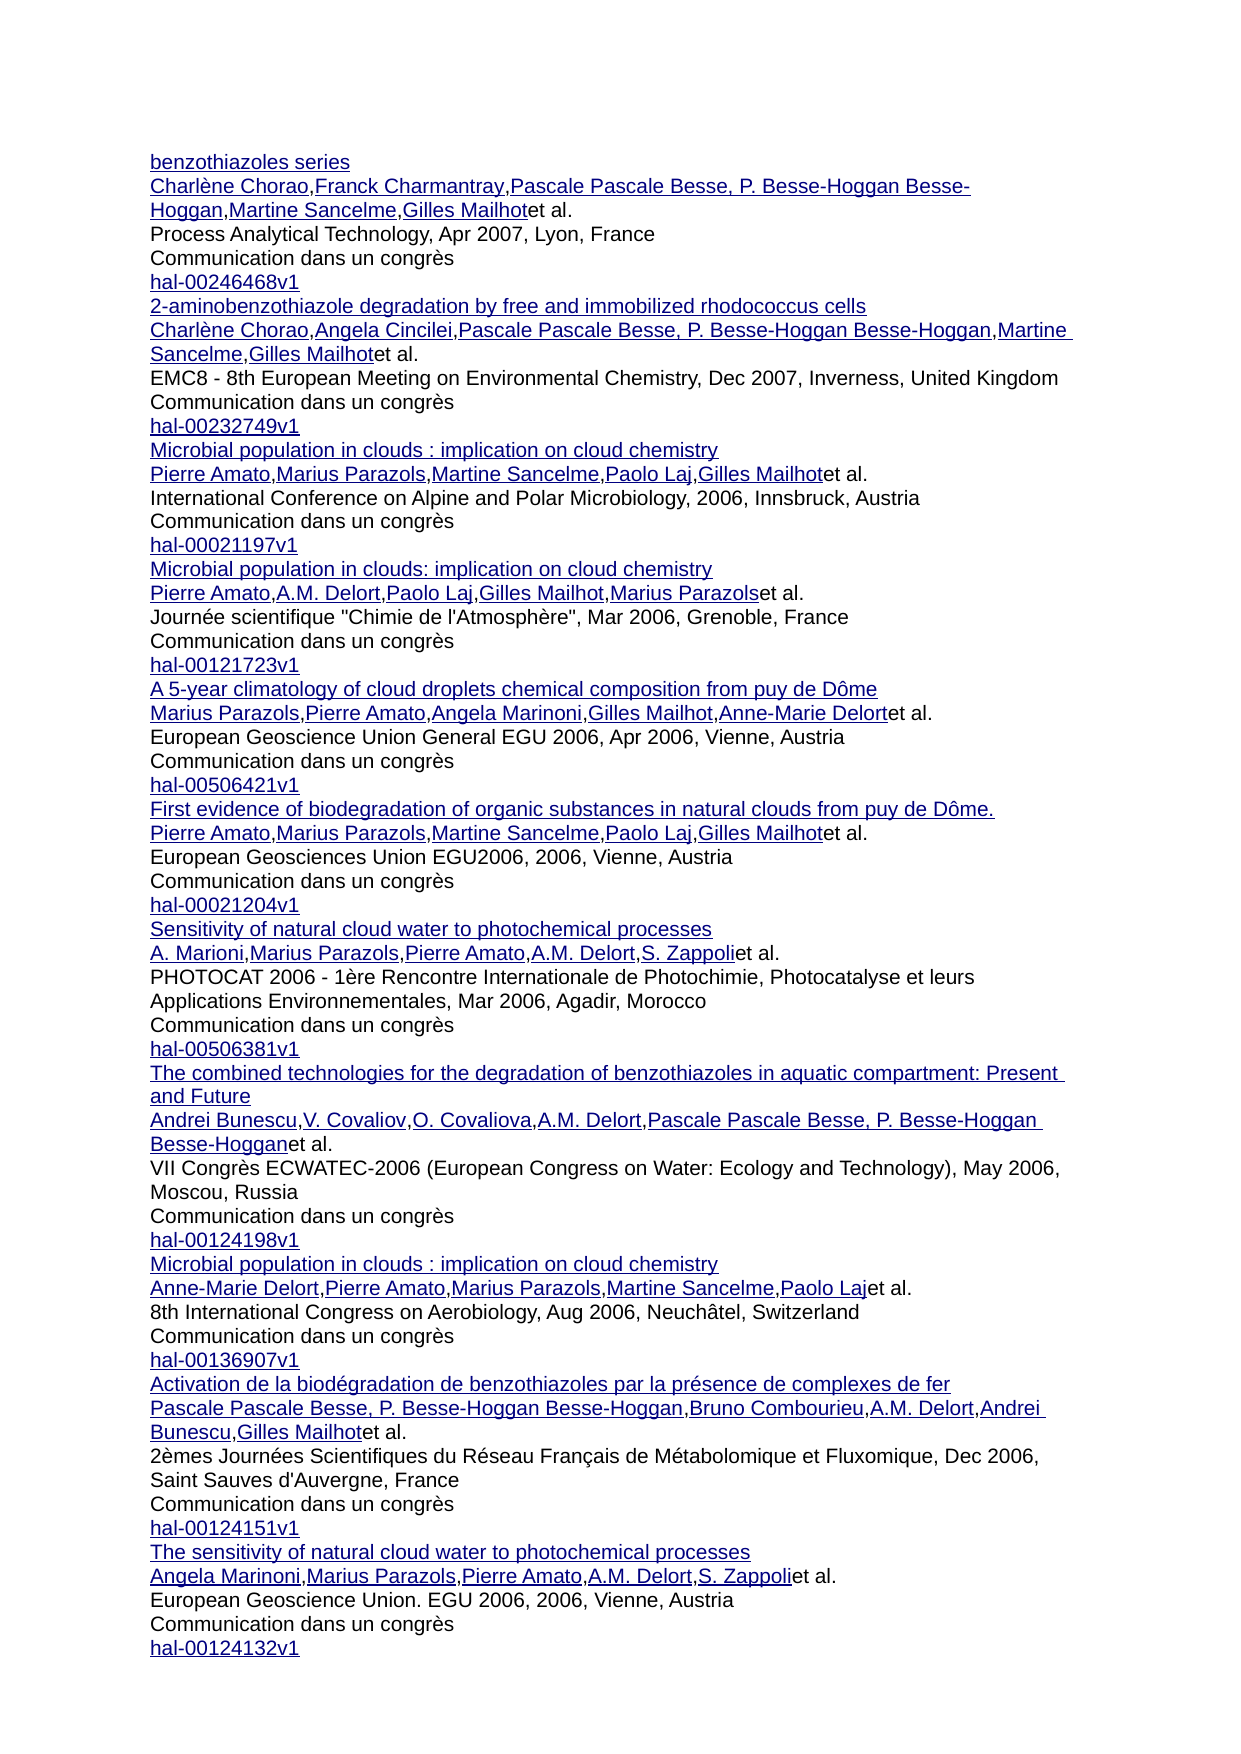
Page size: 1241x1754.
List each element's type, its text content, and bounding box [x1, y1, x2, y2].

table_cell The combined technologies for the degradation of benzothiazoles in aquatic compartment: Present and Future Andrei Bunescu,V. Covaliov,O. Covaliova,A.M. Delort,Pascale Pascale Besse, P. Besse-Hoggan Besse-Hogganet al. VII Congrès ECWATEC-2006 (European Congress on Water: Ecology and Technology), May 2006, Moscou, Russia Communication dans un congrès hal-00124198v1 [150, 1060, 1090, 1252]
table_cell Microbial population in clouds : implication on cloud chemistry Anne-Marie Delort,Pierre Amato,Marius Parazols,Martine Sancelme,Paolo Lajet al. 8th International Congress on Aerobiology, Aug 2006, Neuchâtel, Switzerland Communication dans un congrès hal-00136907v1 [150, 1252, 1090, 1372]
table_cell Activation de la biodégradation de benzothiazoles par la présence de complexes de fer Pascale Pascale Besse, P. Besse-Hoggan Besse-Hoggan,Bruno Combourieu,A.M. Delort,Andrei Bunescu,Gilles Mailhotet al. 2èmes Journées Scientifiques du Réseau Français de Métabolomique et Fluxomique, Dec 2006, Saint Sauves d'Auvergne, France Communication dans un congrès hal-00124151v1 [150, 1372, 1090, 1539]
table_cell First evidence of biodegradation of organic substances in natural clouds from puy de Dôme. Pierre Amato,Marius Parazols,Martine Sancelme,Paolo Laj,Gilles Mailhotet al. European Geosciences Union EGU2006, 2006, Vienne, Austria Communication dans un congrès hal-00021204v1 [150, 797, 1090, 917]
table_cell Analytical developments to study bio and photodegradation processes of a pollutant from benzothiazoles series Charlène Chorao,Franck Charmantray,Pascale Pascale Besse, P. Besse-Hoggan Besse-Hoggan,Martine Sancelme,Gilles Mailhotet al. Process Analytical Technology, Apr 2007, Lyon, France Communication dans un congrès hal-00246468v1 [150, 150, 1090, 294]
table_cell Microbial population in clouds: implication on cloud chemistry Pierre Amato,A.M. Delort,Paolo Laj,Gilles Mailhot,Marius Parazolset al. Journée scientifique "Chimie de l'Atmosphère", Mar 2006, Grenoble, France Communication dans un congrès hal-00121723v1 [150, 557, 1090, 677]
table_cell The sensitivity of natural cloud water to photochemical processes Angela Marinoni,Marius Parazols,Pierre Amato,A.M. Delort,S. Zappoliet al. European Geoscience Union. EGU 2006, 2006, Vienne, Austria Communication dans un congrès hal-00124132v1 [150, 1540, 1090, 1659]
table_cell A 5-year climatology of cloud droplets chemical composition from puy de Dôme Marius Parazols,Pierre Amato,Angela Marinoni,Gilles Mailhot,Anne-Marie Delortet al. European Geoscience Union General EGU 2006, Apr 2006, Vienne, Austria Communication dans un congrès hal-00506421v1 [150, 677, 1090, 797]
table_cell Sensitivity of natural cloud water to photochemical processes A. Marioni,Marius Parazols,Pierre Amato,A.M. Delort,S. Zappoliet al. PHOTOCAT 2006 - 1ère Rencontre Internationale de Photochimie, Photocatalyse et leurs Applications Environnementales, Mar 2006, Agadir, Morocco Communication dans un congrès hal-00506381v1 [150, 917, 1090, 1060]
table_cell 2-aminobenzothiazole degradation by free and immobilized rhodococcus cells Charlène Chorao,Angela Cincilei,Pascale Pascale Besse, P. Besse-Hoggan Besse-Hoggan,Martine Sancelme,Gilles Mailhotet al. EMC8 - 8th European Meeting on Environmental Chemistry, Dec 2007, Inverness, United Kingdom Communication dans un congrès hal-00232749v1 [150, 294, 1090, 437]
table_cell Microbial population in clouds : implication on cloud chemistry Pierre Amato,Marius Parazols,Martine Sancelme,Paolo Laj,Gilles Mailhotet al. International Conference on Alpine and Polar Microbiology, 2006, Innsbruck, Austria Communication dans un congrès hal-00021197v1 [150, 438, 1090, 557]
